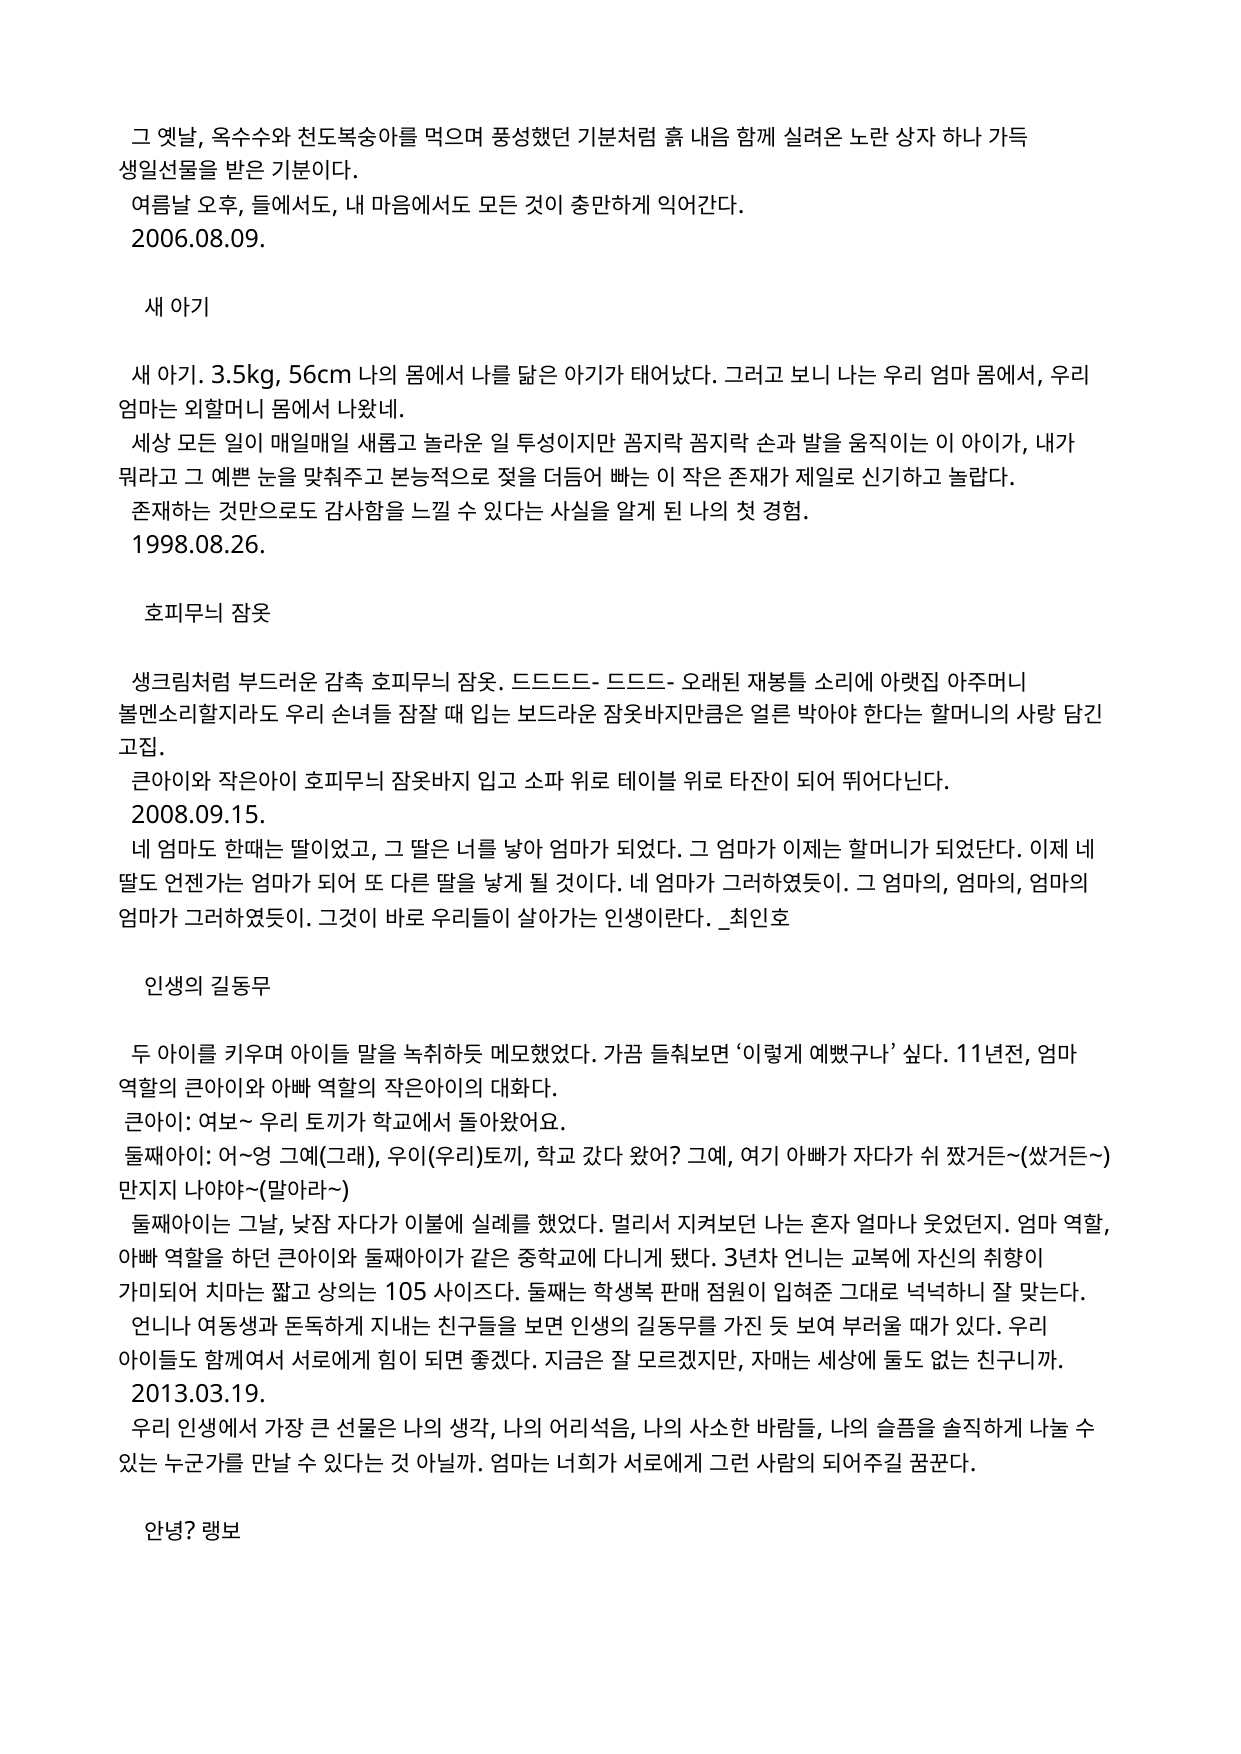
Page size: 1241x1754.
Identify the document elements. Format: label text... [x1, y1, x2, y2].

text 네 엄마도 한때는 딸이었고, 그 딸은 너를 낳아 엄마가 되었다. 그 엄마가 이제는 할머니가 되었단다. 이제 네 딸도 언젠가는 엄마가 되어 또 다른 딸을 낳게 될 것이다. 네 엄마가 그러하였듯이. 그 엄마의, 엄마의, 엄마의 엄마가 그러하였듯이. 그것이 바로 우리들이 살아가는 인생이란다. _최인호 [118, 831, 1122, 933]
text 언니나 여동생과 돈독하게 지내는 친구들을 보면 인생의 길동무를 가진 듯 보여 부러울 때가 있다. 우리 아이들도 함께여서 서로에게 힘이 되면 좋겠다. 지금은 잘 모르겠지만, 자매는 세상에 둘도 없는 친구니까. [118, 1308, 1122, 1376]
text 두 아이를 키우며 아이들 말을 녹취하듯 메모했었다. 가끔 들춰보면 ‘이렇게 예뻤구나’ 싶다. 11년전, 엄마 역할의 큰아이와 아빠 역할의 작은아이의 대화다. [118, 1035, 1122, 1103]
text 2013.03.19. [118, 1376, 1122, 1410]
text 존재하는 것만으로도 감사함을 느낄 수 있다는 사실을 알게 된 나의 첫 경험. [118, 493, 1122, 527]
text 둘째아이: 어~엉 그예(그래), 우이(우리)토끼, 학교 갔다 왔어? 그예, 여기 아빠가 자다가 쉬 짰거든~(쌌거든~) 만지지 나야야~(말아라~) [118, 1138, 1122, 1206]
text 2006.08.09. [118, 220, 1122, 254]
text 안녕? 랭보 [118, 1512, 1122, 1546]
text 큰아이와 작은아이 호피무늬 잠옷바지 입고 소파 위로 테이블 위로 타잔이 되어 뛰어다닌다. [118, 763, 1122, 797]
text 생크림처럼 부드러운 감촉 호피무늬 잠옷. 드드드드- 드드드- 오래된 재봉틀 소리에 아랫집 아주머니 볼멘소리할지라도 우리 손녀들 잠잘 때 입는 보드라운 잠옷바지만큼은 얼른 박아야 한다는 할머니의 사랑 담긴 고집. [118, 663, 1122, 763]
text 둘째아이는 그날, 낮잠 자다가 이불에 실례를 했었다. 멀리서 지켜보던 나는 혼자 얼마나 웃었던지. 엄마 역할, 아빠 역할을 하던 큰아이와 둘째아이가 같은 중학교에 다니게 됐다. 3년차 언니는 교복에 자신의 취향이 가미되어 치마는 짧고 상의는 105 사이즈다. 둘째는 학생복 판매 점원이 입혀준 그대로 넉넉하니 잘 맞는다. [118, 1206, 1122, 1308]
text 새 아기. 3.5kg, 56cm 나의 몸에서 나를 닮은 아기가 태어났다. 그러고 보니 나는 우리 엄마 몸에서, 우리 엄마는 외할머니 몸에서 나왔네. [118, 357, 1122, 425]
text 새 아기 [118, 288, 1122, 322]
text 2008.09.15. [118, 797, 1122, 831]
text 그 옛날, 옥수수와 천도복숭아를 먹으며 풍성했던 기분처럼 흙 내음 함께 실려온 노란 상자 하나 가득 생일선물을 받은 기분이다. [118, 118, 1122, 186]
text 우리 인생에서 가장 큰 선물은 나의 생각, 나의 어리석음, 나의 사소한 바람들, 나의 슬픔을 솔직하게 나눌 수 있는 누군가를 만날 수 있다는 것 아닐까. 엄마는 너희가 서로에게 그런 사람의 되어주길 꿈꾼다. [118, 1410, 1122, 1478]
text 큰아이: 여보~ 우리 토끼가 학교에서 돌아왔어요. [118, 1103, 1122, 1138]
text 세상 모든 일이 매일매일 새롭고 놀라운 일 투성이지만 꼼지락 꼼지락 손과 발을 움직이는 이 아이가, 내가 뭐라고 그 예쁜 눈을 맞춰주고 본능적으로 젖을 더듬어 빠는 이 작은 존재가 제일로 신기하고 놀랍다. [118, 425, 1122, 493]
text 여름날 오후, 들에서도, 내 마음에서도 모든 것이 충만하게 익어간다. [118, 186, 1122, 220]
text 호피무늬 잠옷 [118, 595, 1122, 629]
text 1998.08.26. [118, 527, 1122, 561]
text 인생의 길동무 [118, 967, 1122, 1001]
